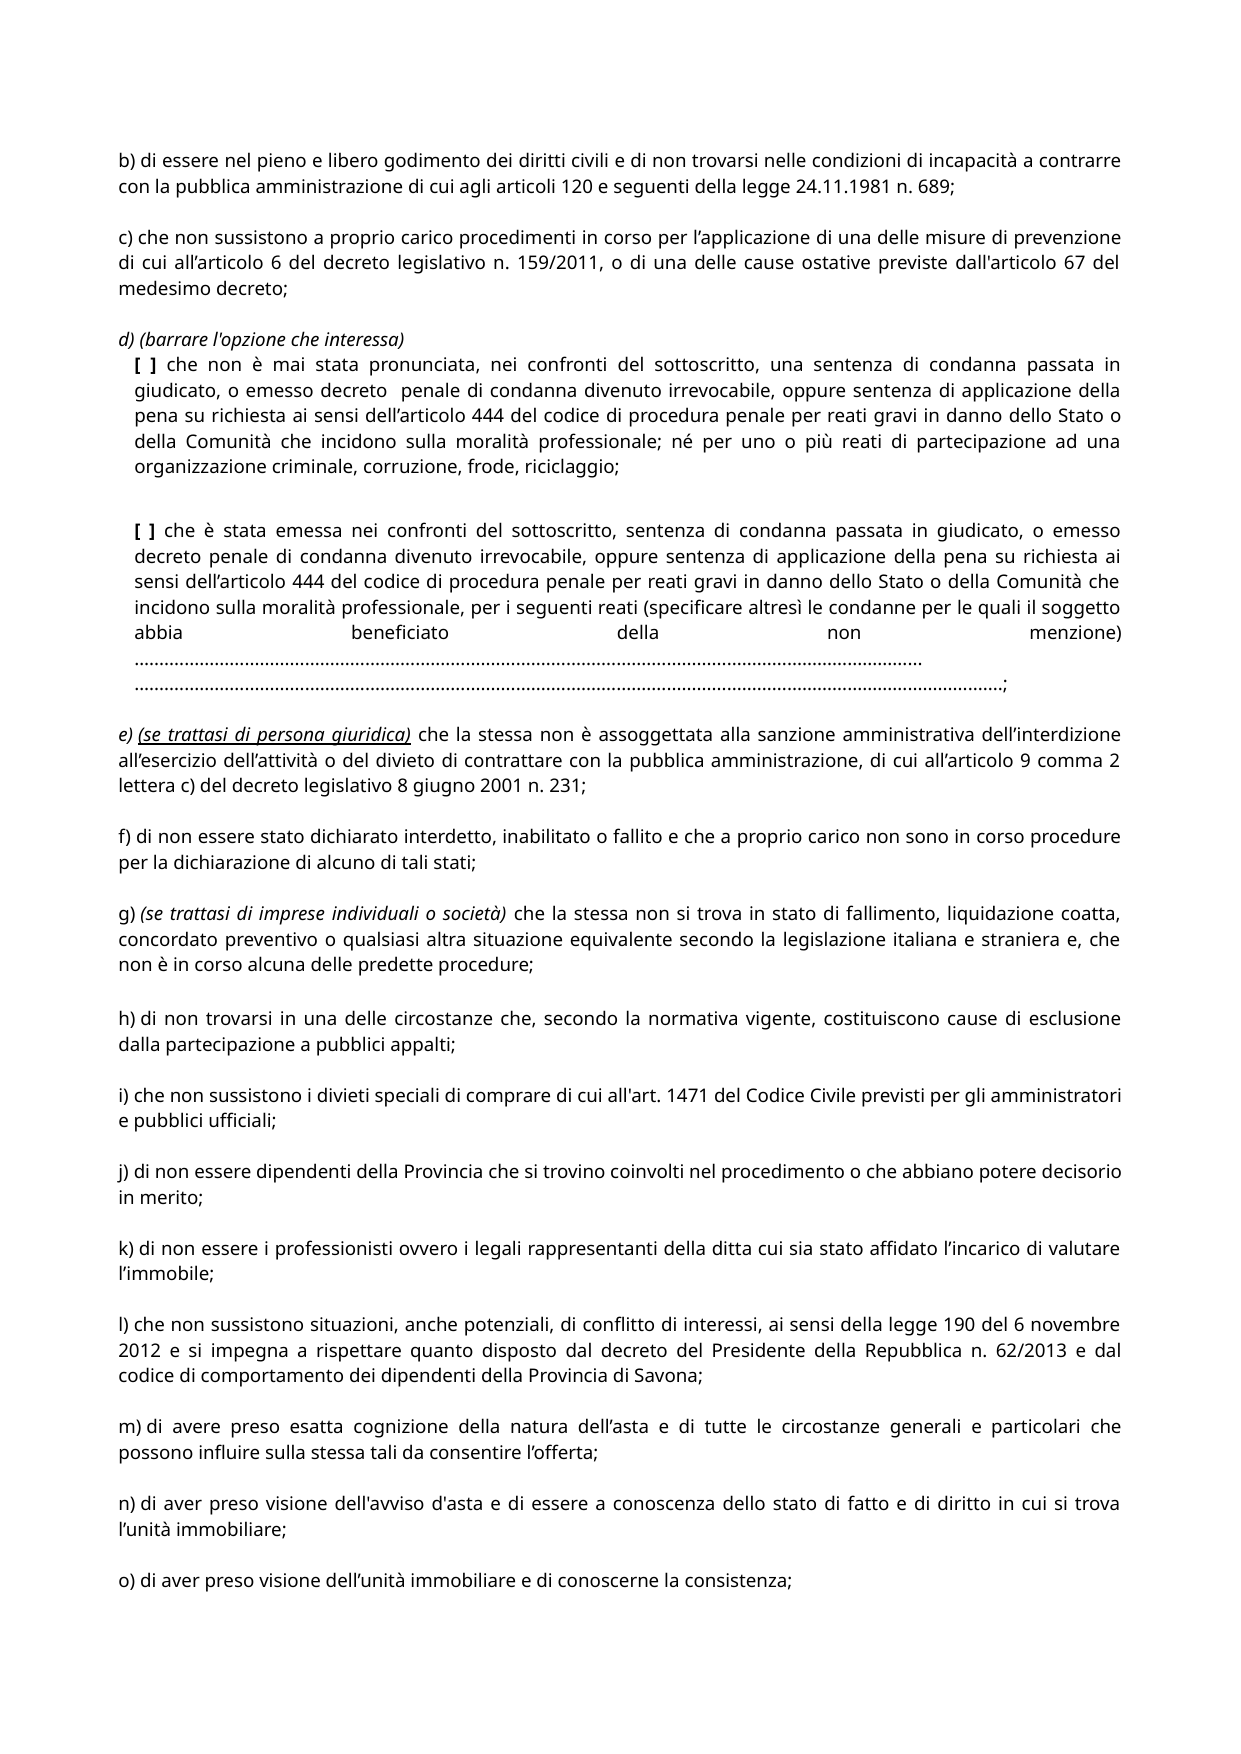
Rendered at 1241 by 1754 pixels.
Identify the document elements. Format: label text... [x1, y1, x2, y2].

list [ ] che non è mai stata pronunciata, nei confronti del sottoscritto, una sentenza di condanna passata in giudicato, o emesso decreto penale di condanna divenuto irrevocabile, oppure sentenza di applicazione della pena su richiesta ai sensi dell’articolo 444 del codice di procedura penale per reati gravi in danno dello Stato o della Comunità che incidono sulla moralità professionale; né per uno o più reati di partecipazione ad una organizzazione criminale, corruzione, frode, riciclaggio; [121, 352, 1122, 479]
list (se trattasi di imprese individuali o società) che la stessa non si trova in stato di fallimento, liquidazione coatta, concordato preventivo o qualsiasi altra situazione equivalente secondo la legislazione italiana e straniera e, che non è in corso alcuna delle predette procedure; [118, 900, 1122, 977]
list di aver preso visione dell’unità immobiliare e di conoscerne la consistenza; [118, 1567, 1122, 1592]
list che non sussistono situazioni, anche potenziali, di conflitto di interessi, ai sensi della legge 190 del 6 novembre 2012 e si impegna a rispettare quanto disposto dal decreto del Presidente della Repubblica n. 62/2013 e dal codice di comportamento dei dipendenti della Provincia di Savona; [118, 1312, 1122, 1388]
list di non essere i professionisti ovvero i legali rappresentanti della ditta cui sia stato affidato l’incarico di valutare l’immobile; [118, 1235, 1122, 1286]
list (barrare l'opzione che interessa) [118, 326, 1122, 352]
list …..........................................................................................................................................................................; [121, 671, 1122, 696]
list di non essere dipendenti della Provincia che si trovino coinvolti nel procedimento o che abbiano potere decisorio in merito; [118, 1158, 1122, 1209]
list di aver preso visione dell'avviso d'asta e di essere a conoscenza dello stato di fatto e di diritto in cui si trova l’unità immobiliare; [118, 1490, 1122, 1541]
list che non sussistono i divieti speciali di comprare di cui all'art. 1471 del Codice Civile previsti per gli amministratori e pubblici ufficiali; [118, 1082, 1122, 1133]
list [ ] che è stata emessa nei confronti del sottoscritto, sentenza di condanna passata in giudicato, o emesso decreto penale di condanna divenuto irrevocabile, oppure sentenza di applicazione della pena su richiesta ai sensi dell’articolo 444 del codice di procedura penale per reati gravi in danno dello Stato o della Comunità che incidono sulla moralità professionale, per i seguenti reati (specificare altresì le condanne per le quali il soggetto abbia beneficiato della non menzione) ….......................................................................................................................................................... [121, 518, 1122, 671]
list di essere nel pieno e libero godimento dei diritti civili e di non trovarsi nelle condizioni di incapacità a contrarre con la pubblica amministrazione di cui agli articoli 120 e seguenti della legge 24.11.1981 n. 689; [118, 148, 1122, 199]
list di non essere stato dichiarato interdetto, inabilitato o fallito e che a proprio carico non sono in corso procedure per la dichiarazione di alcuno di tali stati; [118, 824, 1122, 875]
list (se trattasi di persona giuridica) che la stessa non è assoggettata alla sanzione amministrativa dell’interdizione all’esercizio dell’attività o del divieto di contrattare con la pubblica amministrazione, di cui all’articolo 9 comma 2 lettera c) del decreto legislativo 8 giugno 2001 n. 231; [118, 722, 1122, 798]
list di non trovarsi in una delle circostanze che, secondo la normativa vigente, costituiscono cause di esclusione dalla partecipazione a pubblici appalti; [118, 1005, 1122, 1056]
list che non sussistono a proprio carico procedimenti in corso per l’applicazione di una delle misure di prevenzione di cui all’articolo 6 del decreto legislativo n. 159/2011, o di una delle cause ostative previste dall'articolo 67 del medesimo decreto; [118, 224, 1122, 301]
